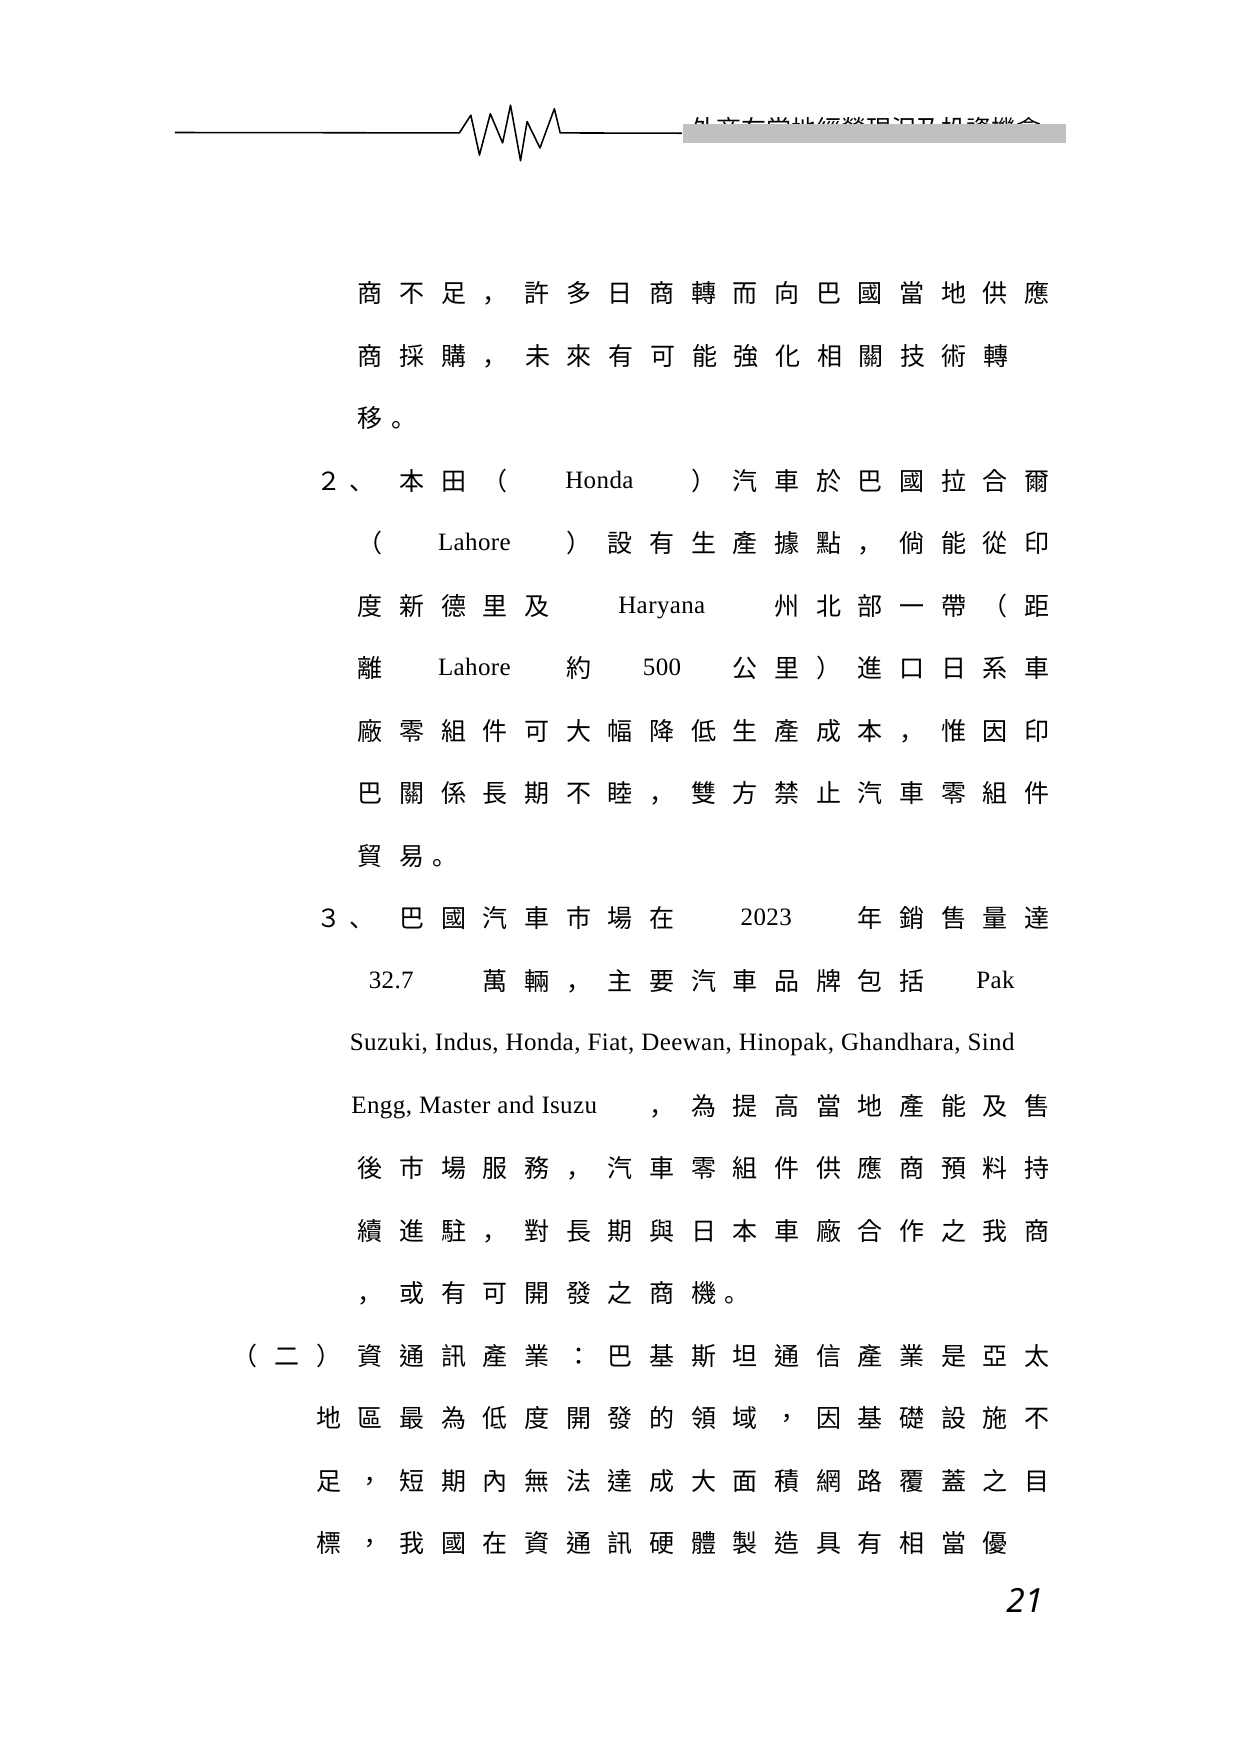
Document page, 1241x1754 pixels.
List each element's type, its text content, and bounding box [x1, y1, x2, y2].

text （二）資通訊產業：巴基斯坦通信產業是亞太地區最為低度開發的領域，因基礎設施不足，短期內無法達成大面積網路覆蓋之目標，我國在資通訊硬體製造具有相當優 [207, 1313, 1058, 1563]
text ３、巴國汽車市場在2023年銷售量達32.7萬輛，主要汽車品牌包括Pak Suzuki, Indus, Honda, Fiat, Deewan, Hinopak, Ghandhara, Sind Engg, Master and Isuzu，為提高當地產能及售後市場服務，汽車零組件供應商預料持續進駐，對長期與日本車廠合作之我商，或有可開發之商機。 [281, 875, 1058, 1313]
text ２、本田（Honda）汽車於巴國拉合爾（Lahore）設有生產據點，倘能從印度新德里及Haryana州北部一帶（距離Lahore約500公里）進口日系車廠零組件可大幅降低生產成本，惟因印巴關係長期不睦，雙方禁止汽車零組件貿易。 [281, 438, 1058, 875]
text 商不足，許多日商轉而向巴國當地供應商採購，未來有可能強化相關技術轉移。 [281, 250, 1058, 438]
